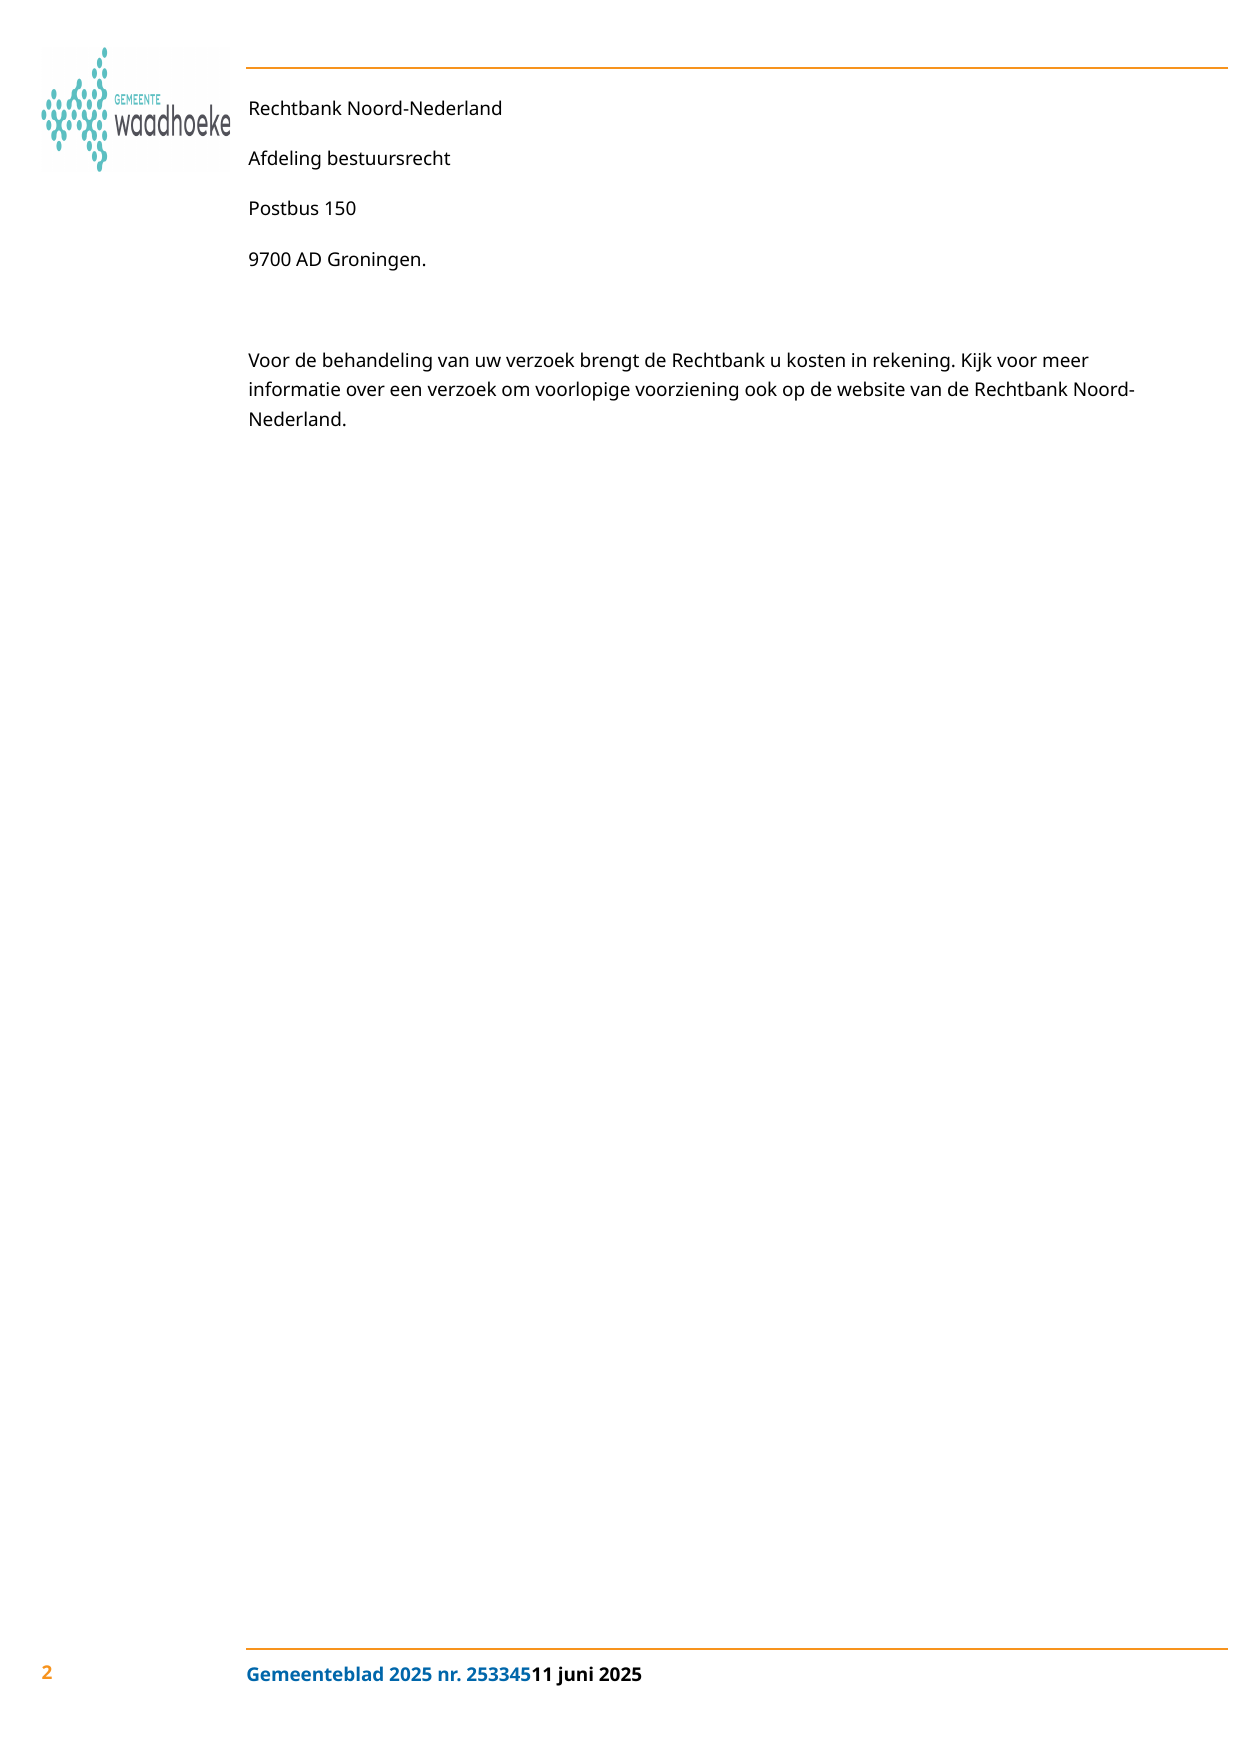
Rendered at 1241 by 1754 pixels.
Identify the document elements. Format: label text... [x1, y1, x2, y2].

text Rechtbank Noord-Nederland [248, 95, 1152, 121]
text Voor de behandeling van uw verzoek brengt de Rechtbank u kosten in rekening. Kijk voor meer informatie over een verzoek om voorlopige voorziening ook op de website van de Rechtbank Noord-Nederland. [248, 347, 1152, 432]
text Afdeling bestuursrecht [248, 145, 1152, 171]
picture [41, 47, 231, 172]
text 9700 AD Groningen. [248, 246, 1152, 272]
text Postbus 150 [248, 196, 1152, 221]
